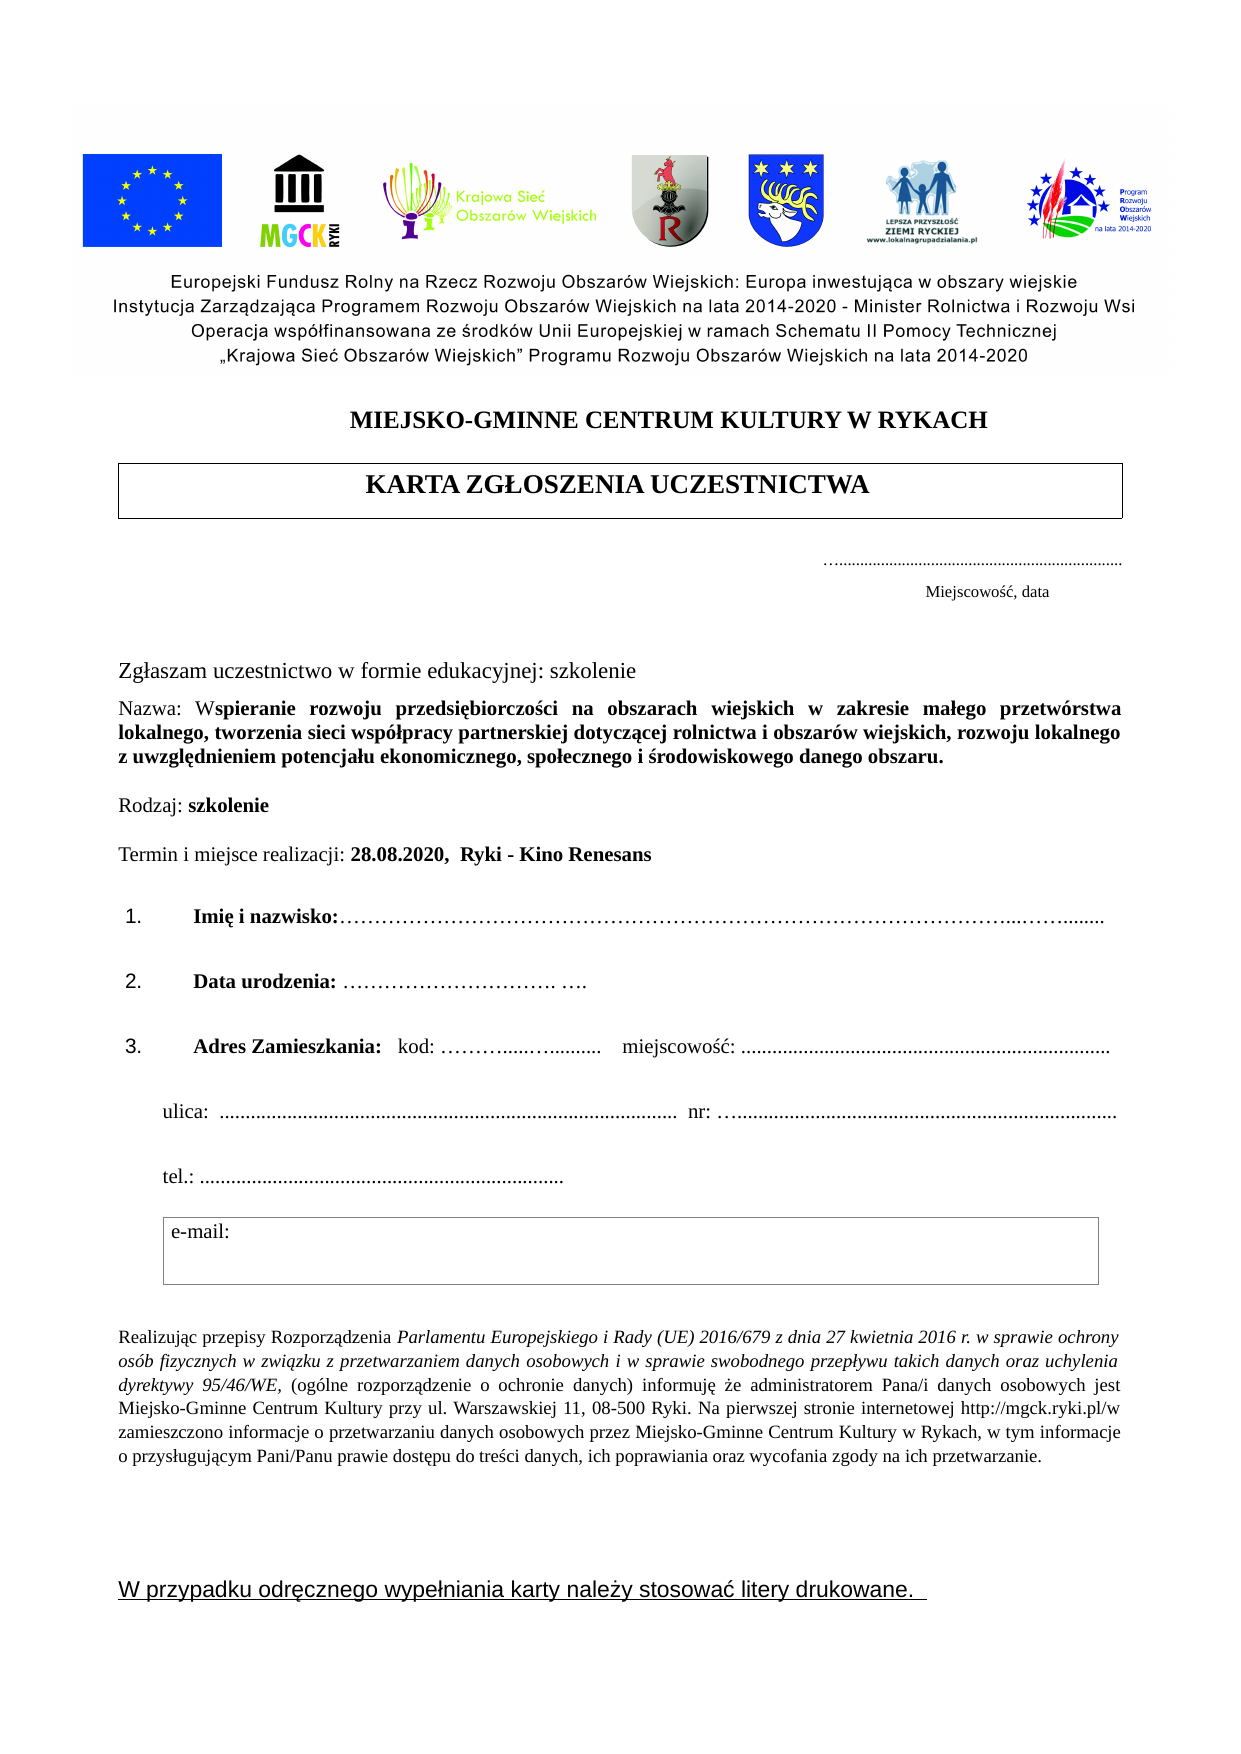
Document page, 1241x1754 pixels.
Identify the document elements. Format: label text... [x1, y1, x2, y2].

text Nazwa: Wspieranie rozwoju przedsiębiorczości na obszarach wiejskich w zakresie małego przetwórstwa lokalnego, tworzenia sieci współpracy partnerskiej dotyczącej rolnictwa i obszarów wiejskich, rozwoju lokalnego z uwzględnieniem potencjału ekonomicznego, społecznego i środowiskowego danego obszaru. [118, 696, 1122, 768]
list Adres Zamieszkania: kod: ……….....….......... miejscowość: ....................................................................... [125, 1034, 1113, 1058]
text Termin i miejsce realizacji: 28.08.2020, Ryki - Kino Renesans [118, 842, 1122, 866]
picture [66, 98, 1174, 377]
text e-mail: [164, 1218, 1098, 1243]
text MIEJSKO-GMINNE CENTRUM KULTURY W RYKACH [118, 405, 1226, 434]
list Imię i nazwisko:……………………………………………………………………………………...……........ [125, 903, 1113, 928]
text Realizując przepisy Rozporządzenia Parlamentu Europejskiego i Rady (UE) 2016/679 z dnia 27 kwietnia 2016 r. w sprawie ochrony osób fizycznych w związku z przetwarzaniem danych osobowych i w sprawie swobodnego przepływu takich danych oraz uchylenia dyrektywy 95/46/WE, (ogólne rozporządzenie o ochronie danych) informuję że administratorem Pana/i danych osobowych jest Miejsko-Gminne Centrum Kultury przy ul. Warszawskiej 11, 08-500 Ryki. Na pierwszej stronie internetowej http://mgck.ryki.pl/w zamieszczono informacje o przetwarzaniu danych osobowych przez Miejsko-Gminne Centrum Kultury w Rykach, w tym informacje o przysługującym Pani/Panu prawie dostępu do treści danych, ich poprawiania oraz wycofania zgody na ich przetwarzanie. [118, 1326, 1122, 1466]
table_header KARTA ZGŁOSZENIA UCZESTNICTWA [119, 464, 1122, 518]
text ulica: ........................................................................................ nr: …......................................................................... [162, 1099, 1122, 1123]
text Zgłaszam uczestnictwo w formie edukacyjnej: szkolenie [118, 657, 1122, 683]
list Data urodzenia: …………………………. …. [125, 969, 1113, 993]
text Miejscowość, data [118, 581, 1122, 601]
text ….................................................................... [118, 550, 1122, 569]
text tel.: ...................................................................... [162, 1164, 1122, 1188]
text Rodzaj: szkolenie [118, 793, 1122, 817]
subtitle W przypadku odręcznego wypełniania karty należy stosować litery drukowane. [118, 1576, 1122, 1603]
